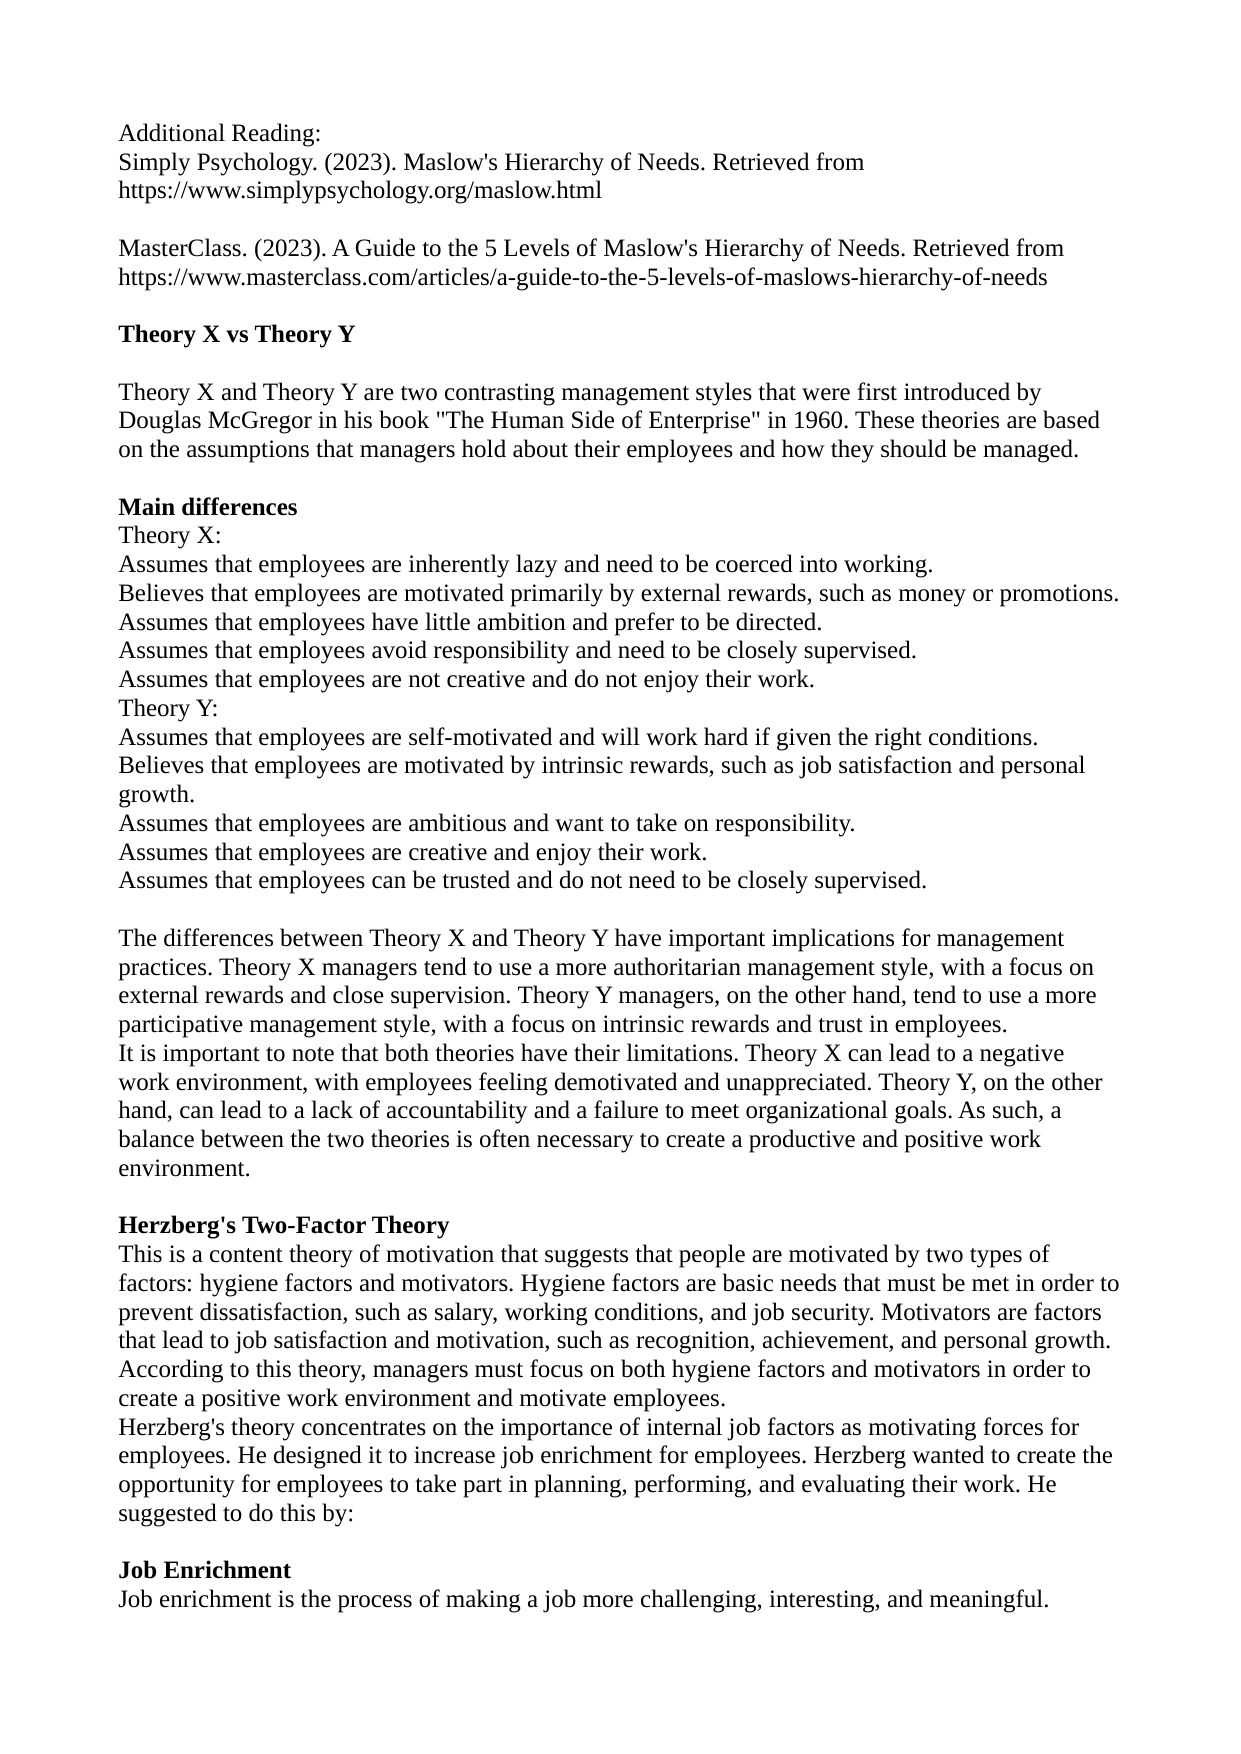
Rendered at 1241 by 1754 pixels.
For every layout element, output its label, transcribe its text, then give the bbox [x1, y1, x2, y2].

text Theory X and Theory Y are two contrasting management styles that were first introduced by Douglas McGregor in his book "The Human Side of Enterprise" in 1960. These theories are based on the assumptions that managers hold about their employees and how they should be managed. [118, 377, 1122, 463]
text This is a content theory of motivation that suggests that people are motivated by two types of factors: hygiene factors and motivators. Hygiene factors are basic needs that must be met in order to prevent dissatisfaction, such as salary, working conditions, and job security. Motivators are factors that lead to job satisfaction and motivation, such as recognition, achievement, and personal growth. According to this theory, managers must focus on both hygiene factors and motivators in order to create a positive work environment and motivate employees. [118, 1239, 1122, 1412]
text Theory X vs Theory Y [118, 319, 1122, 348]
text Additional Reading: [118, 118, 1122, 147]
text Herzberg's theory concentrates on the importance of internal job factors as motivating forces for employees. He designed it to increase job enrichment for employees. Herzberg wanted to create the opportunity for employees to take part in planning, performing, and evaluating their work. He suggested to do this by: [118, 1412, 1122, 1527]
text Main differences [118, 492, 1122, 521]
text Theory X: [118, 521, 1122, 549]
text It is important to note that both theories have their limitations. Theory X can lead to a negative work environment, with employees feeling demotivated and unappreciated. Theory Y, on the other hand, can lead to a lack of accountability and a failure to meet organizational goals. As such, a balance between the two theories is often necessary to create a productive and positive work environment. [118, 1038, 1122, 1182]
text MasterClass. (2023). A Guide to the 5 Levels of Maslow's Hierarchy of Needs. Retrieved from https://www.masterclass.com/articles/a-guide-to-the-5-levels-of-maslows-hierarchy-of-needs [118, 233, 1122, 291]
text Herzberg's Two-Factor Theory [118, 1211, 1122, 1239]
text Theory Y: [118, 693, 1122, 722]
text Assumes that employees are inherently lazy and need to be coerced into working. [118, 549, 1122, 578]
text Job enrichment is the process of making a job more challenging, interesting, and meaningful. [118, 1584, 1122, 1613]
text Assumes that employees are self-motivated and will work hard if given the right conditions. [118, 722, 1122, 751]
text Assumes that employees are not creative and do not enjoy their work. [118, 664, 1122, 693]
text Assumes that employees have little ambition and prefer to be directed. [118, 607, 1122, 636]
text Assumes that employees are creative and enjoy their work. [118, 837, 1122, 866]
text The differences between Theory X and Theory Y have important implications for management practices. Theory X managers tend to use a more authoritarian management style, with a focus on external rewards and close supervision. Theory Y managers, on the other hand, tend to use a more participative management style, with a focus on intrinsic rewards and trust in employees. [118, 923, 1122, 1038]
text Simply Psychology. (2023). Maslow's Hierarchy of Needs. Retrieved from https://www.simplypsychology.org/maslow.html [118, 147, 1122, 204]
text Assumes that employees are ambitious and want to take on responsibility. [118, 808, 1122, 837]
text Job Enrichment [118, 1556, 1122, 1584]
text Believes that employees are motivated by intrinsic rewards, such as job satisfaction and personal growth. [118, 751, 1122, 808]
text Assumes that employees can be trusted and do not need to be closely supervised. [118, 866, 1122, 894]
text Believes that employees are motivated primarily by external rewards, such as money or promotions. [118, 578, 1122, 607]
text Assumes that employees avoid responsibility and need to be closely supervised. [118, 636, 1122, 664]
